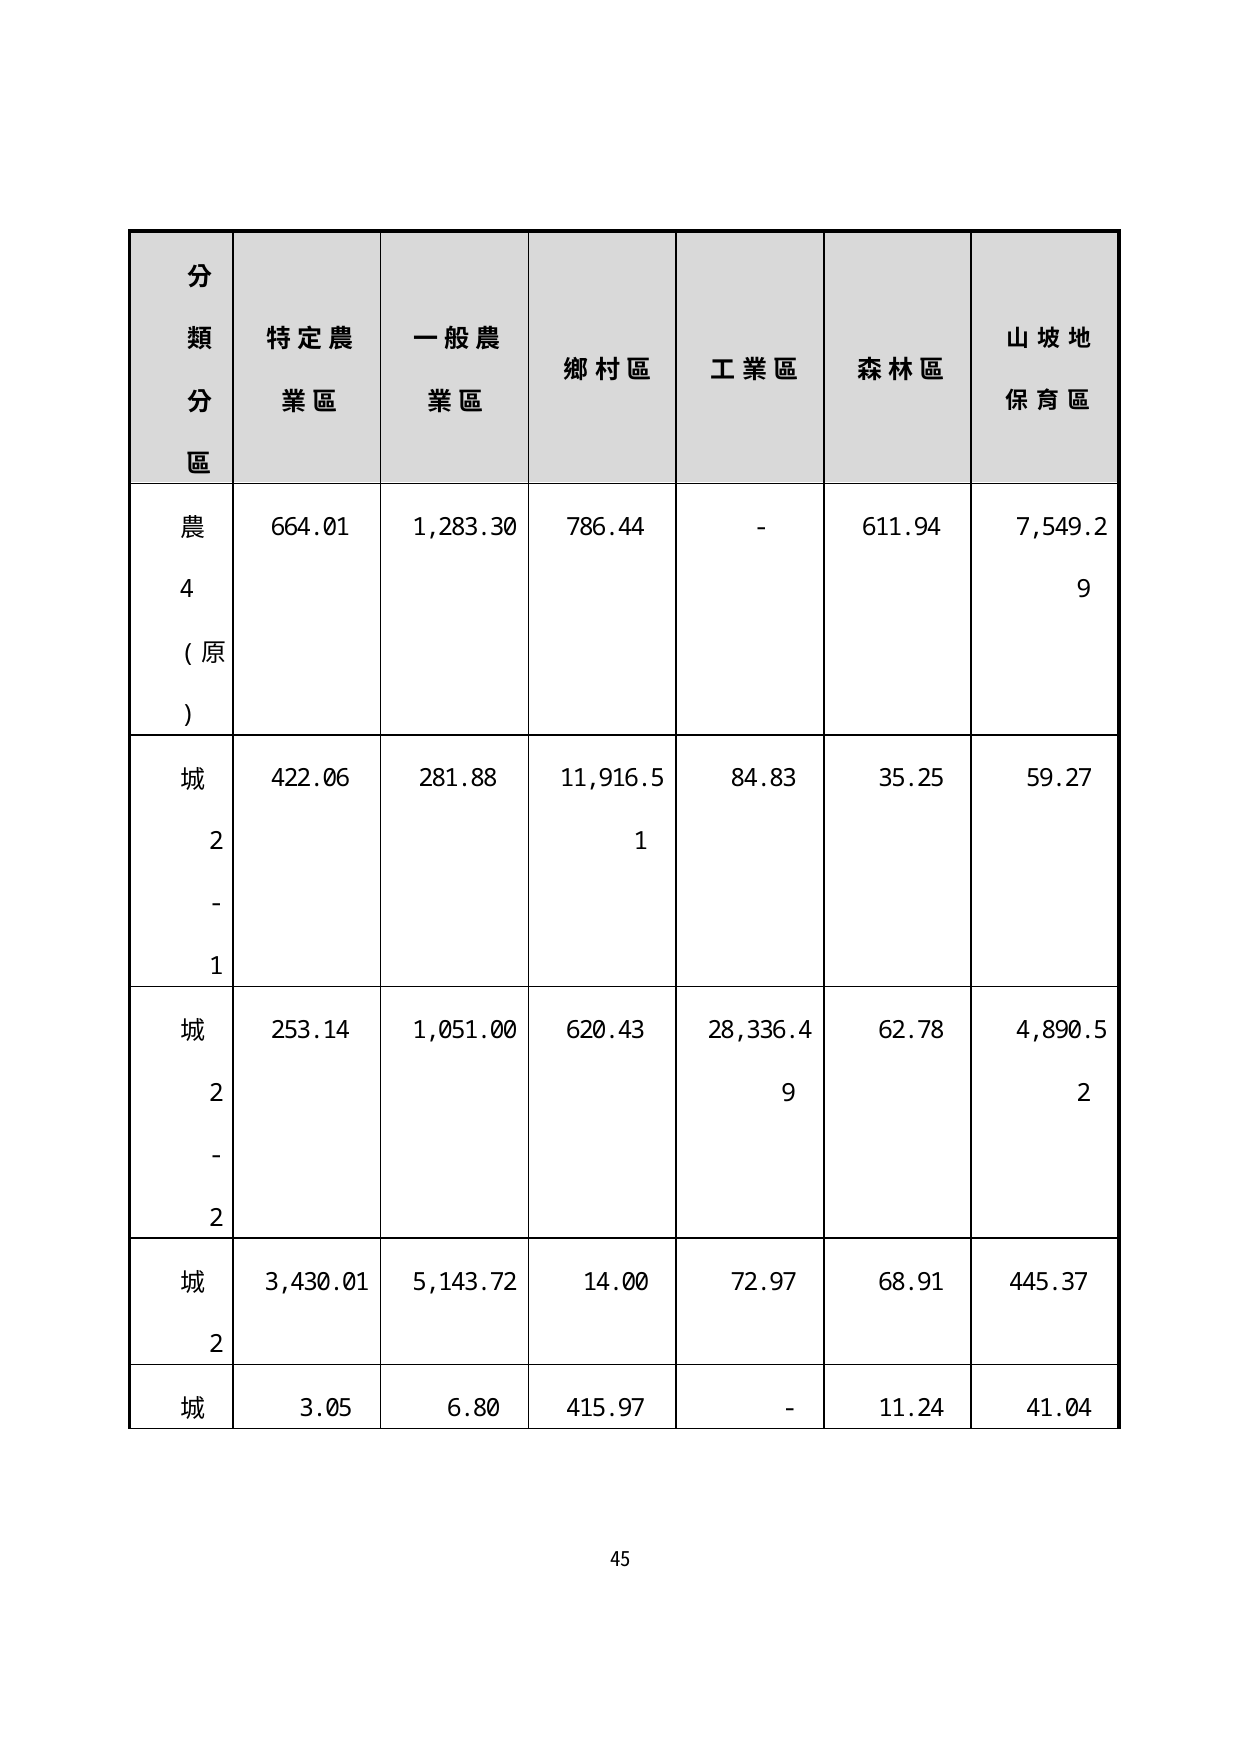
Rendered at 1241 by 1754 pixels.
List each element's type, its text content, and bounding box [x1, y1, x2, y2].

table_cell 253.14 [234, 987, 380, 1237]
table_cell 445.37 [972, 1239, 1117, 1364]
table_cell 28,336.49 [677, 987, 823, 1237]
table_cell 415.97 [529, 1365, 675, 1428]
table_cell 72.97 [677, 1239, 823, 1364]
table_cell 14.00 [529, 1239, 675, 1364]
table_cell 62.78 [825, 987, 970, 1237]
table_cell 422.06 [234, 736, 380, 986]
table_cell 7,549.29 [972, 484, 1117, 734]
table_cell 59.27 [972, 736, 1117, 986]
table_header 工業區 [677, 233, 823, 482]
table_cell 84.83 [677, 736, 823, 986]
table_cell 664.01 [234, 484, 380, 734]
table_cell 3.05 [234, 1365, 380, 1428]
table_header 分類分區 [131, 233, 232, 482]
table_cell 281.88 [381, 736, 528, 986]
table_cell 3,430.01 [234, 1239, 380, 1364]
table_cell 城2-1 [131, 736, 232, 986]
table_cell 城2-3 [131, 1239, 232, 1364]
table_cell - [677, 1365, 823, 1428]
table_cell 620.43 [529, 987, 675, 1237]
table_cell 城2-2 [131, 987, 232, 1237]
table_cell 1,283.30 [381, 484, 528, 734]
table_header 森林區 [825, 233, 970, 482]
table_header 一般農業區 [381, 233, 528, 482]
table_cell 611.94 [825, 484, 970, 734]
table_cell 786.44 [529, 484, 675, 734]
table_cell 11,916.51 [529, 736, 675, 986]
table_cell - [677, 484, 823, 734]
table_cell 35.25 [825, 736, 970, 986]
table_cell 5,143.72 [381, 1239, 528, 1364]
table_header 山坡地保育區 [972, 233, 1117, 482]
table_cell 1,051.00 [381, 987, 528, 1237]
table_cell 4,890.52 [972, 987, 1117, 1237]
table_cell 11.24 [825, 1365, 970, 1428]
table_header 鄉村區 [529, 233, 675, 482]
table_cell 6.80 [381, 1365, 528, 1428]
table_header 特定農業區 [234, 233, 380, 482]
table_cell 城3 [131, 1365, 232, 1428]
table_cell 41.04 [972, 1365, 1117, 1428]
table_cell 農4(原) [131, 484, 232, 734]
table_cell 68.91 [825, 1239, 970, 1364]
